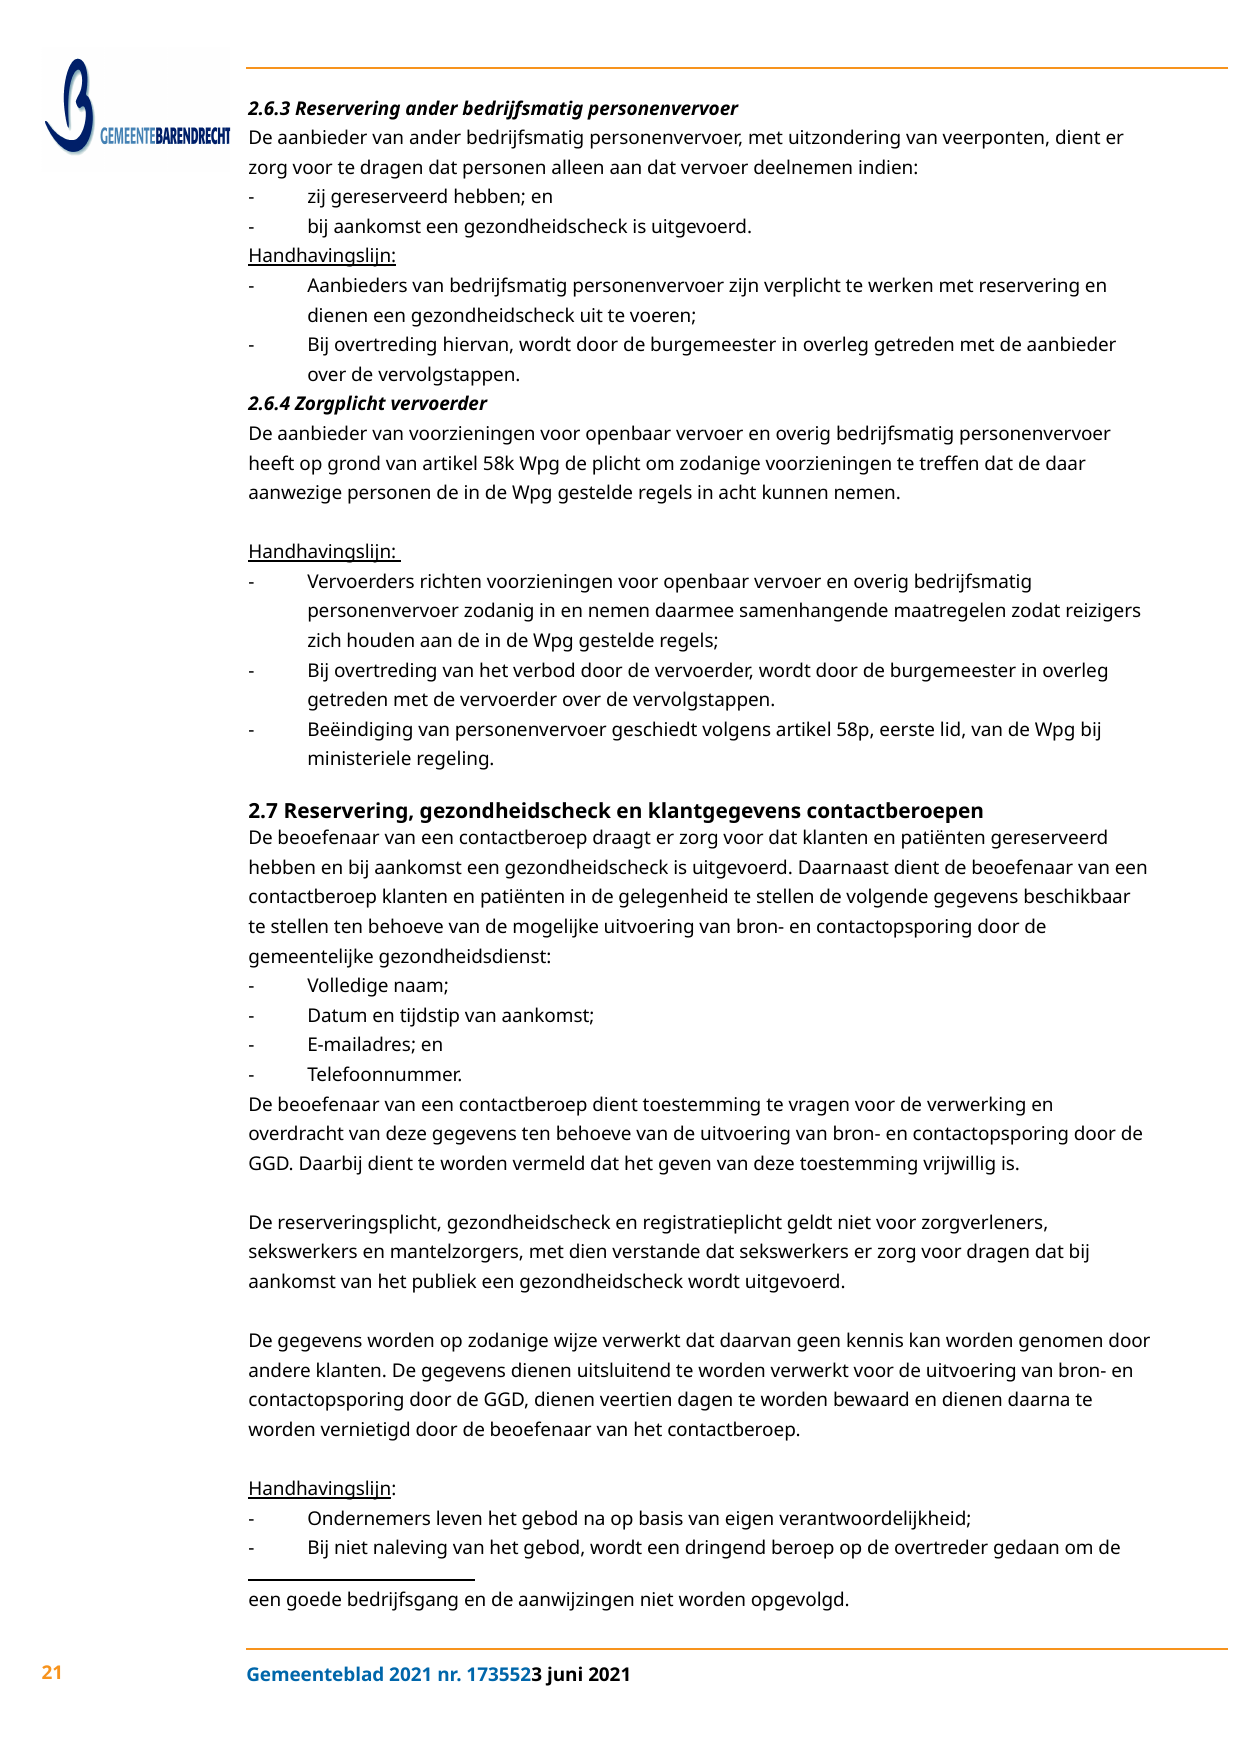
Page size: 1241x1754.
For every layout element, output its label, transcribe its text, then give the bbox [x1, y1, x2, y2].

text Handhavingslijn: [248, 1475, 1152, 1501]
list Volledige naam; [248, 972, 1152, 998]
text De beoefenaar van een contactberoep draagt er zorg voor dat klanten en patiënten gereserveerd hebben en bij aankomst een gezondheidscheck is uitgevoerd. Daarnaast dient de beoefenaar van een contactberoep klanten en patiënten in de gelegenheid te stellen de volgende gegevens beschikbaar te stellen ten behoeve van de mogelijke uitvoering van bron- en contactopsporing door de gemeentelijke gezondheidsdienst: [248, 824, 1152, 968]
picture [41, 47, 231, 172]
list Bij overtreding hiervan, wordt door de burgemeester in overleg getreden met de aanbieder over de vervolgstappen. [248, 331, 1152, 387]
list zij gereserveerd hebben; en [248, 183, 1152, 209]
list Bij overtreding van het verbod door de vervoerder, wordt door de burgemeester in overleg getreden met de vervoerder over de vervolgstappen. [248, 657, 1152, 712]
list Bij niet naleving van het gebod, wordt een dringend beroep op de overtreder gedaan om de [248, 1534, 1152, 1560]
text Handhavingslijn: [248, 538, 1152, 564]
list Aanbieders van bedrijfsmatig personenvervoer zijn verplicht te werken met reservering en dienen een gezondheidscheck uit te voeren; [248, 272, 1152, 328]
list Telefoonnummer. [248, 1061, 1152, 1087]
text De beoefenaar van een contactberoep dient toestemming te vragen voor de verwerking en overdracht van deze gegevens ten behoeve van de uitvoering van bron- en contactopsporing door de GGD. Daarbij dient te worden vermeld dat het geven van deze toestemming vrijwillig is. [248, 1091, 1152, 1176]
list een goede bedrijfsgang en de aanwijzingen niet worden opgevolgd. [248, 1586, 1152, 1612]
text De aanbieder van voorzieningen voor openbaar vervoer en overig bedrijfsmatig personenvervoer heeft op grond van artikel 58k Wpg de plicht om zodanige voorzieningen te treffen dat de daar aanwezige personen de in de Wpg gestelde regels in acht kunnen nemen. [248, 420, 1152, 505]
text 2.6.4 Zorgplicht vervoerder [248, 391, 1152, 416]
list Vervoerders richten voorzieningen voor openbaar vervoer en overig bedrijfsmatig personenvervoer zodanig in en nemen daarmee samenhangende maatregelen zodat reizigers zich houden aan de in de Wpg gestelde regels; [248, 568, 1152, 653]
list Beëindiging van personenvervoer geschiedt volgens artikel 58p, eerste lid, van de Wpg bij ministeriele regeling. [248, 716, 1152, 771]
list Ondernemers leven het gebod na op basis van eigen verantwoordelijkheid; [248, 1505, 1152, 1531]
list E-mailadres; en [248, 1032, 1152, 1057]
list Datum en tijdstip van aankomst; [248, 1002, 1152, 1028]
text De aanbieder van ander bedrijfsmatig personenvervoer, met uitzondering van veerponten, dient er zorg voor te dragen dat personen alleen aan dat vervoer deelnemen indien: [248, 124, 1152, 180]
text De gegevens worden op zodanige wijze verwerkt dat daarvan geen kennis kan worden genomen door andere klanten. De gegevens dienen uitsluitend te worden verwerkt voor de uitvoering van bron- en contactopsporing door de GGD, dienen veertien dagen te worden bewaard en dienen daarna te worden vernietigd door de beoefenaar van het contactberoep. [248, 1327, 1152, 1442]
list bij aankomst een gezondheidscheck is uitgevoerd. [248, 213, 1152, 239]
text Handhavingslijn: [248, 243, 1152, 268]
text 2.7 Reservering, gezondheidscheck en klantgegevens contactberoepen [248, 796, 1152, 824]
text 2.6.3 Reservering ander bedrijfsmatig personenvervoer [248, 95, 1152, 121]
text De reserveringsplicht, gezondheidscheck en registratieplicht geldt niet voor zorgverleners, sekswerkers en mantelzorgers, met dien verstande dat sekswerkers er zorg voor dragen dat bij aankomst van het publiek een gezondheidscheck wordt uitgevoerd. [248, 1209, 1152, 1294]
